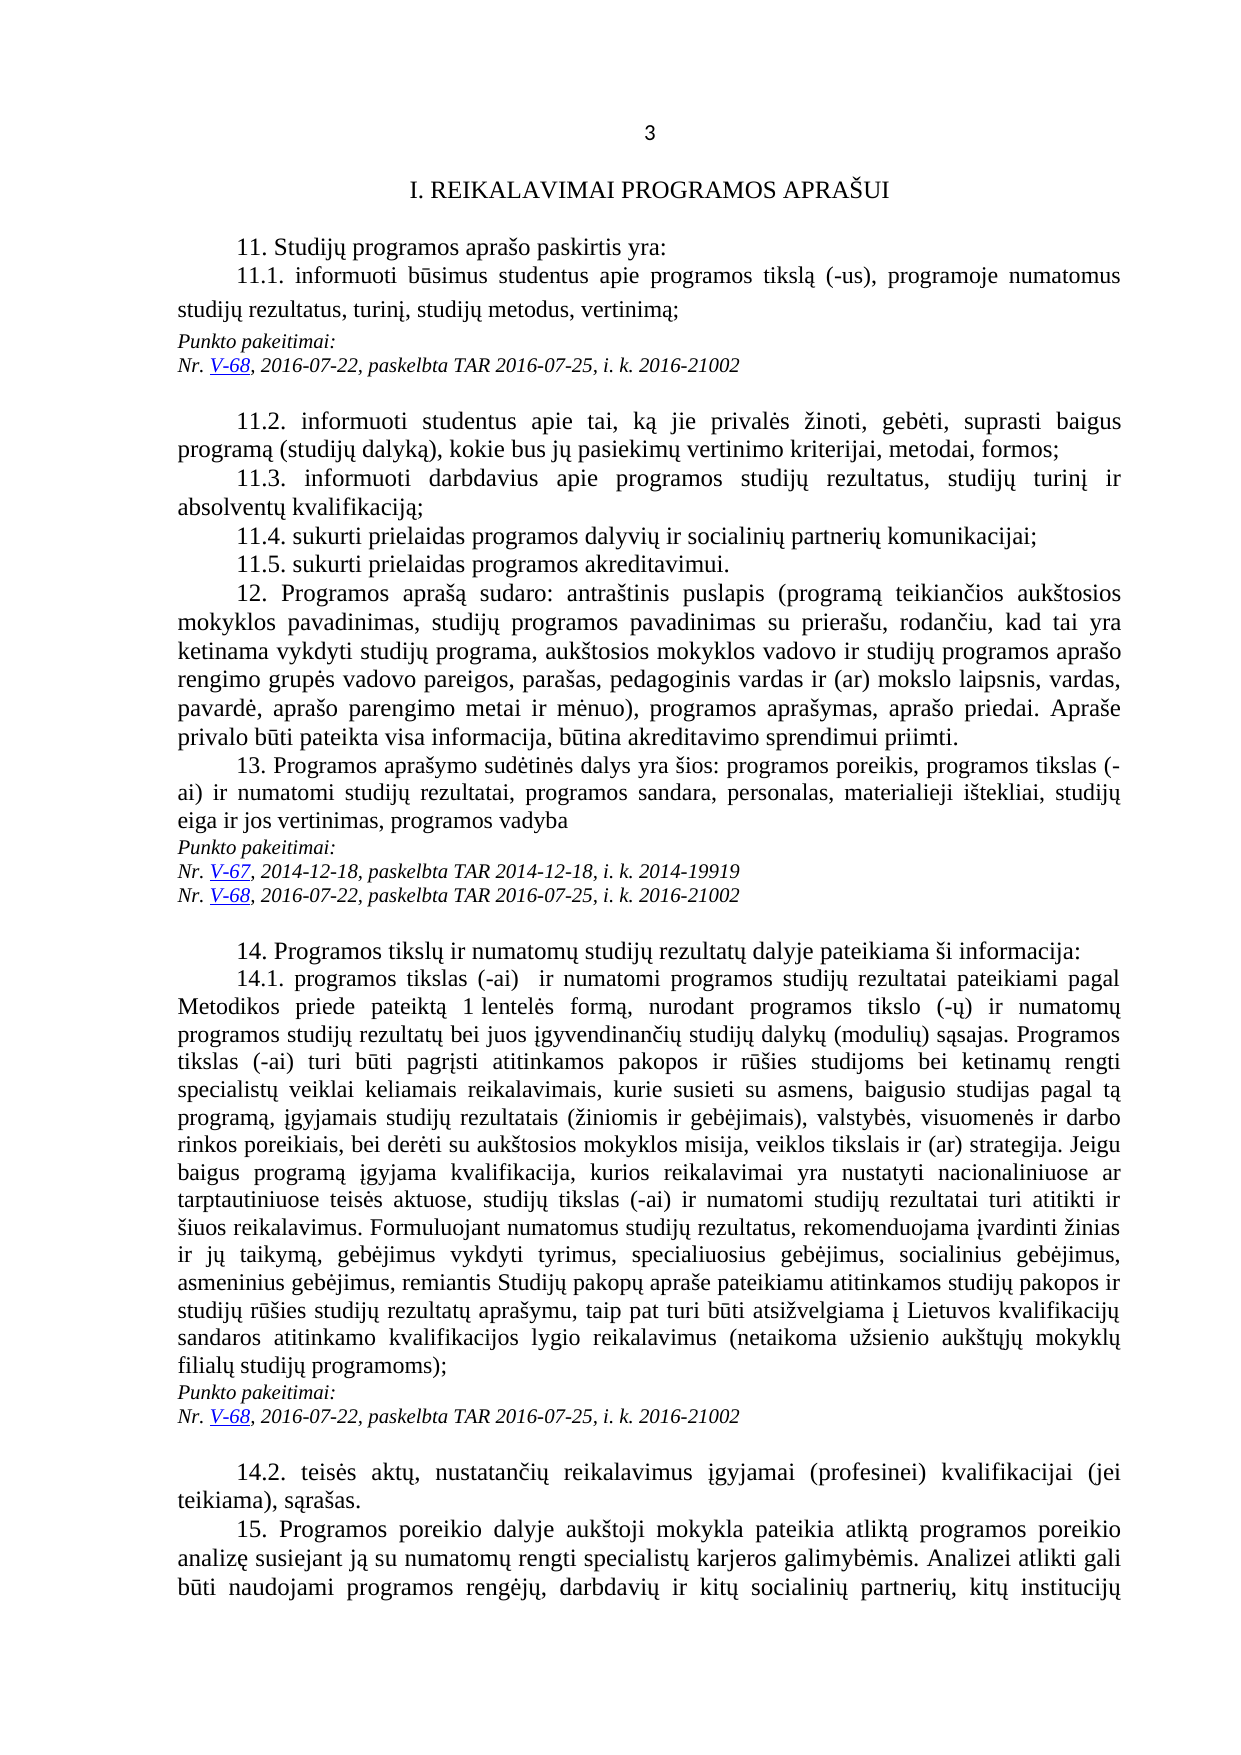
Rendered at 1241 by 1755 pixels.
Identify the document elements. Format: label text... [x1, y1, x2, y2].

text 12. Programos aprašą sudaro: antraštinis puslapis (programą teikiančios aukštosios mokyklos pavadinimas, studijų programos pavadinimas su prierašu, rodančiu, kad tai yra ketinama vykdyti studijų programa, aukštosios mokyklos vadovo ir studijų programos aprašo rengimo grupės vadovo pareigos, parašas, pedagoginis vardas ir (ar) mokslo laipsnis, vardas, pavardė, aprašo parengimo metai ir mėnuo), programos aprašymas, aprašo priedai. Apraše privalo būti pateikta visa informacija, būtina akreditavimo sprendimui priimti. [177, 578, 1122, 751]
text 14.2. teisės aktų, nustatančių reikalavimus įgyjamai (profesinei) kvalifikacijai (jei teikiama), sąrašas. [177, 1457, 1122, 1514]
text Punkto pakeitimai: [177, 835, 1122, 859]
text Nr. V-67, 2014-12-18, paskelbta TAR 2014-12-18, i. k. 2014-19919 [177, 859, 1122, 883]
text 14.1. programos tikslas (-ai) ir numatomi programos studijų rezultatai pateikiami pagal Metodikos priede pateiktą 1 lentelės formą, nurodant programos tikslo (-ų) ir numatomų programos studijų rezultatų bei juos įgyvendinančių studijų dalykų (modulių) sąsajas. Programos tikslas (-ai) turi būti pagrįsti atitinkamos pakopos ir rūšies studijoms bei ketinamų rengti specialistų veiklai keliamais reikalavimais, kurie susieti su asmens, baigusio studijas pagal tą programą, įgyjamais studijų rezultatais (žiniomis ir gebėjimais), valstybės, visuomenės ir darbo rinkos poreikiais, bei derėti su aukštosios mokyklos misija, veiklos tikslais ir (ar) strategija. Jeigu baigus programą įgyjama kvalifikacija, kurios reikalavimai yra nustatyti nacionaliniuose ar tarptautiniuose teisės aktuose, studijų tikslas (-ai) ir numatomi studijų rezultatai turi atitikti ir šiuos reikalavimus. Formuluojant numatomus studijų rezultatus, rekomenduojama įvardinti žinias ir jų taikymą, gebėjimus vykdyti tyrimus, specialiuosius gebėjimus, socialinius gebėjimus, asmeninius gebėjimus, remiantis Studijų pakopų apraše pateikiamu atitinkamos studijų pakopos ir studijų rūšies studijų rezultatų aprašymu, taip pat turi būti atsižvelgiama į Lietuvos kvalifikacijų sandaros atitinkamo kvalifikacijos lygio reikalavimus (netaikoma užsienio aukštųjų mokyklų filialų studijų programoms); [177, 964, 1122, 1380]
text 11.3. informuoti darbdavius apie programos studijų rezultatus, studijų turinį ir absolventų kvalifikaciją; [177, 463, 1122, 521]
text Nr. V-68, 2016-07-22, paskelbta TAR 2016-07-25, i. k. 2016-21002 [177, 883, 1122, 907]
text 11.2. informuoti studentus apie tai, ką jie privalės žinoti, gebėti, suprasti baigus programą (studijų dalyką), kokie bus jų pasiekimų vertinimo kriterijai, metodai, formos; [177, 406, 1122, 463]
text Punkto pakeitimai: [177, 329, 1122, 353]
text 11. Studijų programos aprašo paskirtis yra: [177, 232, 1122, 261]
text 11.4. sukurti prielaidas programos dalyvių ir socialinių partnerių komunikacijai; [177, 521, 1122, 549]
text 13. Programos aprašymo sudėtinės dalys yra šios: programos poreikis, programos tikslas (-ai) ir numatomi studijų rezultatai, programos sandara, personalas, materialieji ištekliai, studijų eiga ir jos vertinimas, programos vadyba [177, 751, 1122, 835]
text 14. Programos tikslų ir numatomų studijų rezultatų dalyje pateikiama ši informacija: [177, 936, 1122, 964]
text Nr. V-68, 2016-07-22, paskelbta TAR 2016-07-25, i. k. 2016-21002 [177, 1404, 1122, 1428]
text Nr. V-68, 2016-07-22, paskelbta TAR 2016-07-25, i. k. 2016-21002 [177, 353, 1122, 377]
text 11.5. sukurti prielaidas programos akreditavimui. [177, 549, 1122, 578]
text 15. Programos poreikio dalyje aukštoji mokykla pateikia atliktą programos poreikio analizę susiejant ją su numatomų rengti specialistų karjeros galimybėmis. Analizei atlikti gali būti naudojami programos rengėjų, darbdavių ir kitų socialinių partnerių, kitų institucijų [177, 1514, 1122, 1600]
text Punkto pakeitimai: [177, 1380, 1122, 1404]
text 11.1. informuoti būsimus studentus apie programos tikslą (-us), programoje numatomus studijų rezultatus, turinį, studijų metodus, vertinimą; [177, 261, 1122, 323]
text I. reikalavimai programos aprašui [177, 175, 1122, 204]
